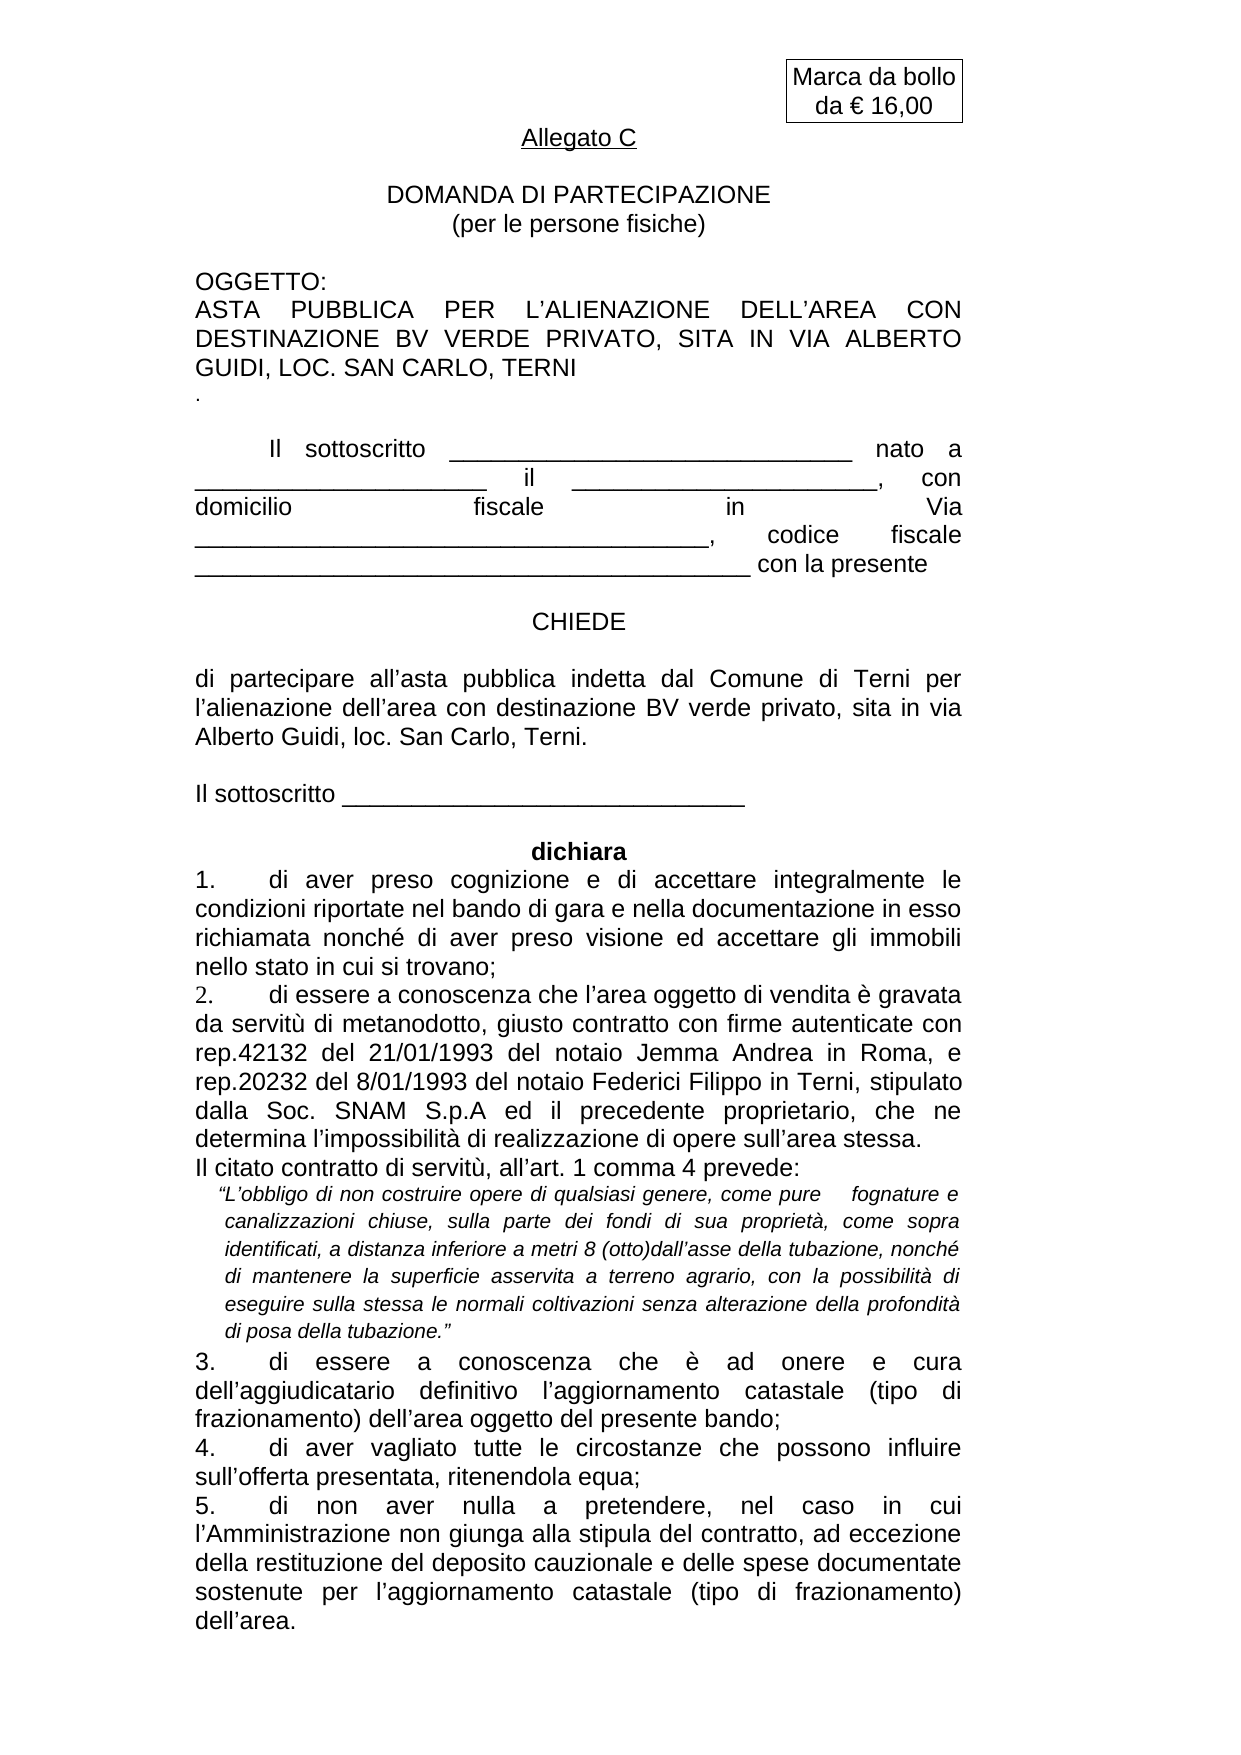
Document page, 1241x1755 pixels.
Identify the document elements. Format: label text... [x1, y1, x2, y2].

text . [195, 382, 963, 406]
text “L’obbligo di non costruire opere di qualsiasi genere, come pure fognature e canalizzazioni chiuse, sulla parte dei fondi di sua proprietà, come sopra identificati, a distanza inferiore a metri 8 (otto)dall’asse della tubazione, nonché di mantenere la superficie asservita a terreno agrario, con la possibilità di eseguire sulla stessa le normali coltivazioni senza alterazione della profondità di posa della tubazione.” [195, 1182, 963, 1343]
text di partecipare all’asta pubblica indetta dal Comune di Terni per l’alienazione dell’area con destinazione BV verde privato, sita in via Alberto Guidi, loc. San Carlo, Terni. [195, 664, 963, 751]
subtitle CHIEDE [195, 607, 963, 636]
text dichiara [195, 837, 963, 866]
list di essere a conoscenza che è ad onere e cura dell’aggiudicatario definitivo l’aggiornamento catastale (tipo di frazionamento) dell’area oggetto del presente bando; [195, 1347, 963, 1433]
text Il citato contratto di servitù, all’art. 1 comma 4 prevede: [195, 1153, 963, 1182]
text OGGETTO: [195, 267, 963, 295]
text Allegato C [195, 123, 963, 152]
text Il sottoscritto _____________________________ [195, 779, 963, 808]
text Marca da bollo da € 16,00 [787, 60, 962, 122]
text Il sottoscritto _____________________________ nato a _____________________ il ______________________, con domicilio fiscale in Via _____________________________________, codice fiscale ________________________________________ con la presente [195, 434, 963, 578]
text ASTA PUBBLICA PER L’ALIENAZIONE DELL’AREA CON DESTINAZIONE BV VERDE PRIVATO, SITA IN VIA ALBERTO GUIDI, LOC. SAN CARLO, TERNI [195, 295, 963, 382]
list di aver preso cognizione e di accettare integralmente le condizioni riportate nel bando di gara e nella documentazione in esso richiamata nonché di aver preso visione ed accettare gli immobili nello stato in cui si trovano; [195, 866, 963, 981]
list di aver vagliato tutte le circostanze che possono influire sull’offerta presentata, ritenendola equa; [195, 1433, 963, 1491]
list di essere a conoscenza che l’area oggetto di vendita è gravata da servitù di metanodotto, giusto contratto con firme autenticate con rep.42132 del 21/01/1993 del notaio Jemma Andrea in Roma, e rep.20232 del 8/01/1993 del notaio Federici Filippo in Terni, stipulato dalla Soc. SNAM S.p.A ed il precedente proprietario, che ne determina l’impossibilità di realizzazione di opere sull’area stessa. [195, 981, 963, 1153]
text (per le persone fisiche) [195, 209, 963, 238]
list di non aver nulla a pretendere, nel caso in cui l’Amministrazione non giunga alla stipula del contratto, ad eccezione della restituzione del deposito cauzionale e delle spese documentate sostenute per l’aggiornamento catastale (tipo di frazionamento) dell’area. [195, 1491, 963, 1634]
text DOMANDA DI PARTECIPAZIONE [195, 180, 963, 209]
